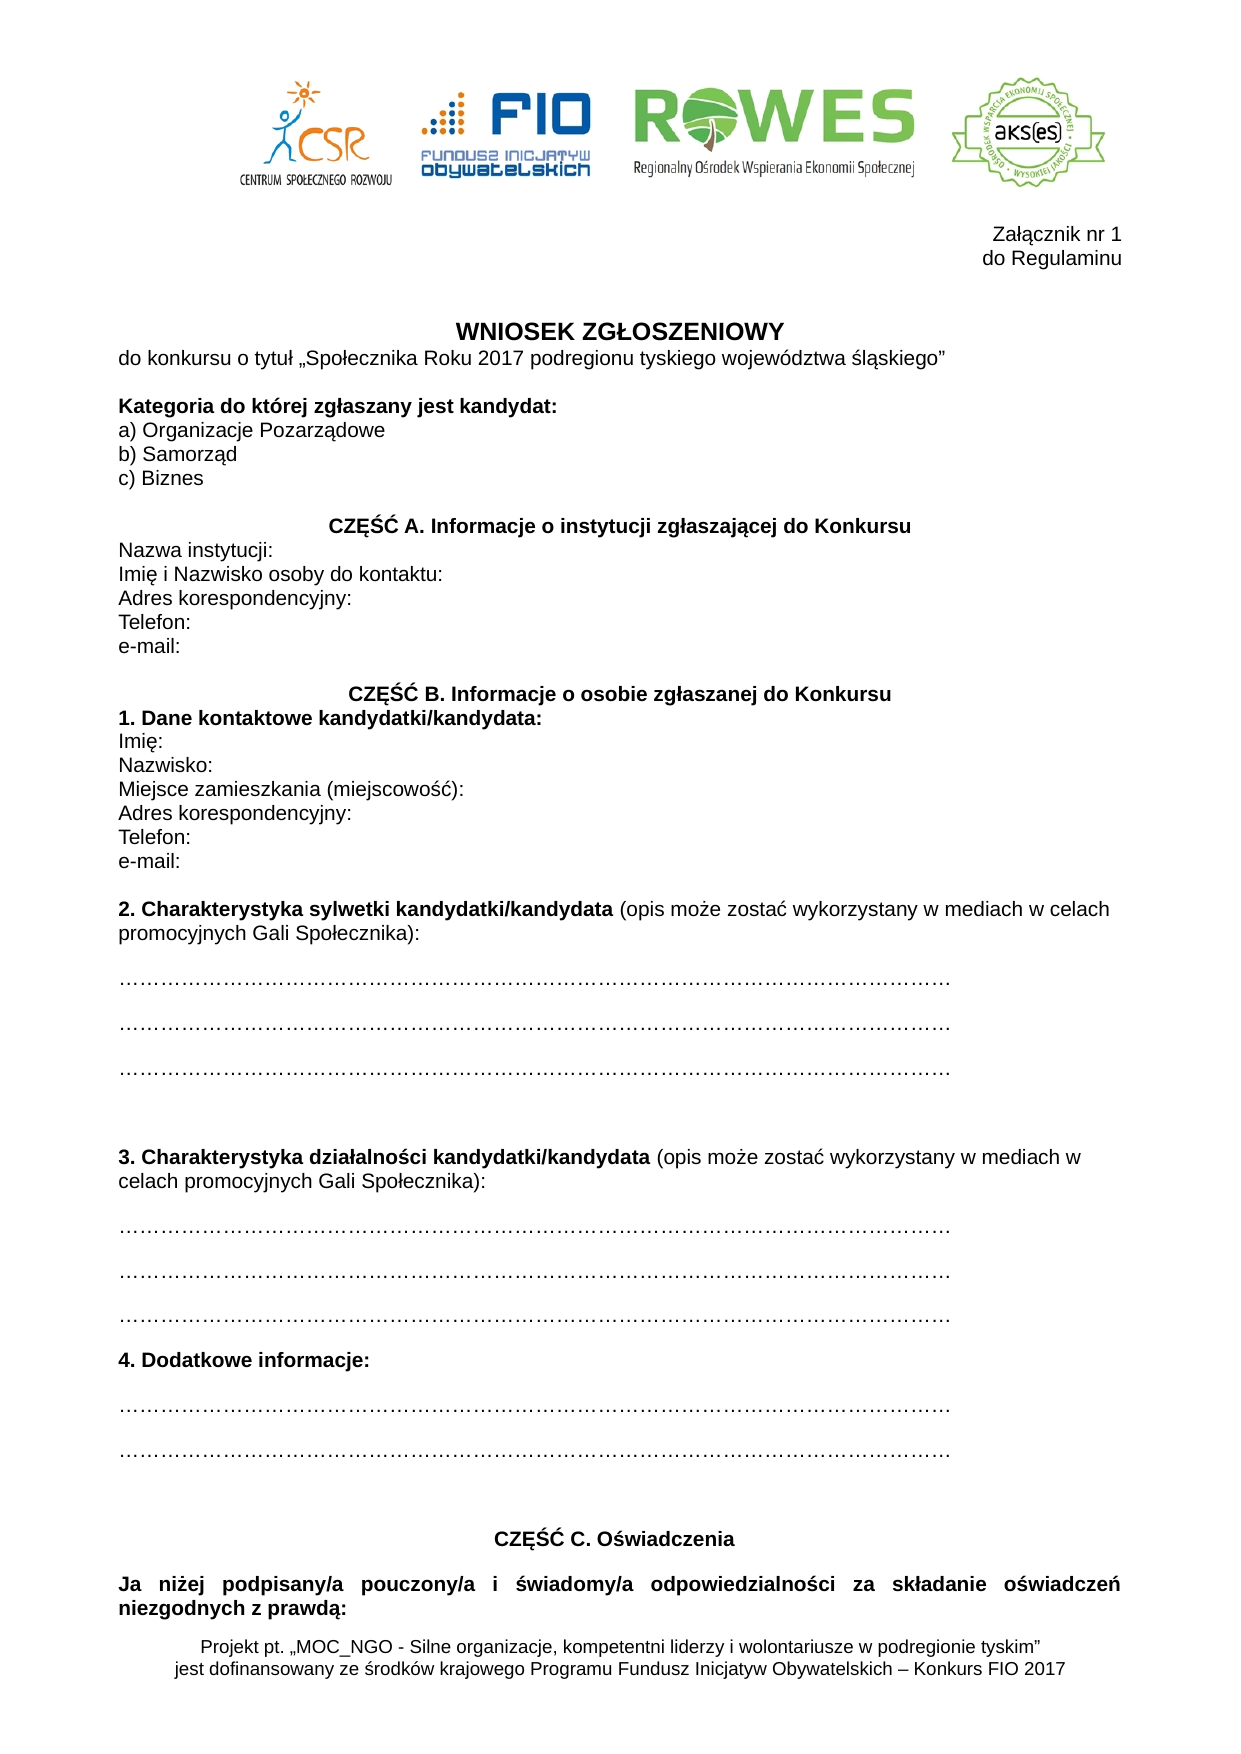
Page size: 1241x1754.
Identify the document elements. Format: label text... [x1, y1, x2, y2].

text ………………………………………………………………………………………………………… [118, 966, 1122, 990]
text Imię: [118, 729, 1122, 753]
text do Regulaminu [118, 245, 1122, 269]
text 3. Charakterystyka działalności kandydatki/kandydata (opis może zostać wykorzystany w mediach w celach promocyjnych Gali Społecznika): [118, 1145, 1122, 1193]
text 4. Dodatkowe informacje: [118, 1348, 1122, 1372]
text ………………………………………………………………………………………………………… [118, 1393, 1122, 1417]
text c) Biznes [118, 466, 1122, 490]
text Kategoria do której zgłaszany jest kandydat: [118, 394, 1122, 418]
text do konkursu o tytuł „Społecznika Roku 2017 podregionu tyskiego województwa śląskiego” [118, 346, 1122, 370]
text 1. Dane kontaktowe kandydatki/kandydata: [118, 705, 1122, 729]
text WNIOSEK ZGŁOSZENIOWY [118, 317, 1122, 346]
text a) Organizacje Pozarządowe [118, 418, 1122, 442]
text ………………………………………………………………………………………………………… [118, 1303, 1122, 1327]
text CZĘŚĆ C. Oświadczenia [118, 1527, 1122, 1551]
text b) Samorząd [118, 442, 1122, 466]
text e-mail: [118, 849, 1122, 873]
text ………………………………………………………………………………………………………… [118, 1011, 1122, 1034]
text ………………………………………………………………………………………………………… [118, 1214, 1122, 1238]
text Telefon: [118, 825, 1122, 849]
text ………………………………………………………………………………………………………… [118, 1438, 1122, 1462]
text Imię i Nazwisko osoby do kontaktu: [118, 562, 1122, 586]
text Adres korespondencyjny: [118, 586, 1122, 609]
text Załącznik nr 1 [118, 221, 1122, 245]
text 2. Charakterystyka sylwetki kandydatki/kandydata (opis może zostać wykorzystany w mediach w celach promocyjnych Gali Społecznika): [118, 897, 1122, 945]
text e-mail: [118, 633, 1122, 657]
text CZĘŚĆ B. Informacje o osobie zgłaszanej do Konkursu [118, 681, 1122, 705]
text Nazwa instytucji: [118, 538, 1122, 562]
text ………………………………………………………………………………………………………… [118, 1055, 1122, 1079]
text Adres korespondencyjny: [118, 801, 1122, 825]
text Telefon: [118, 609, 1122, 633]
text ………………………………………………………………………………………………………… [118, 1258, 1122, 1282]
text Nazwisko: [118, 753, 1122, 777]
text Ja niżej podpisany/a pouczony/a i świadomy/a odpowiedzialności za składanie oświadczeń niezgodnych z prawdą: [118, 1572, 1122, 1620]
text CZĘŚĆ A. Informacje o instytucji zgłaszającej do Konkursu [118, 514, 1122, 538]
text Miejsce zamieszkania (miejscowość): [118, 777, 1122, 801]
